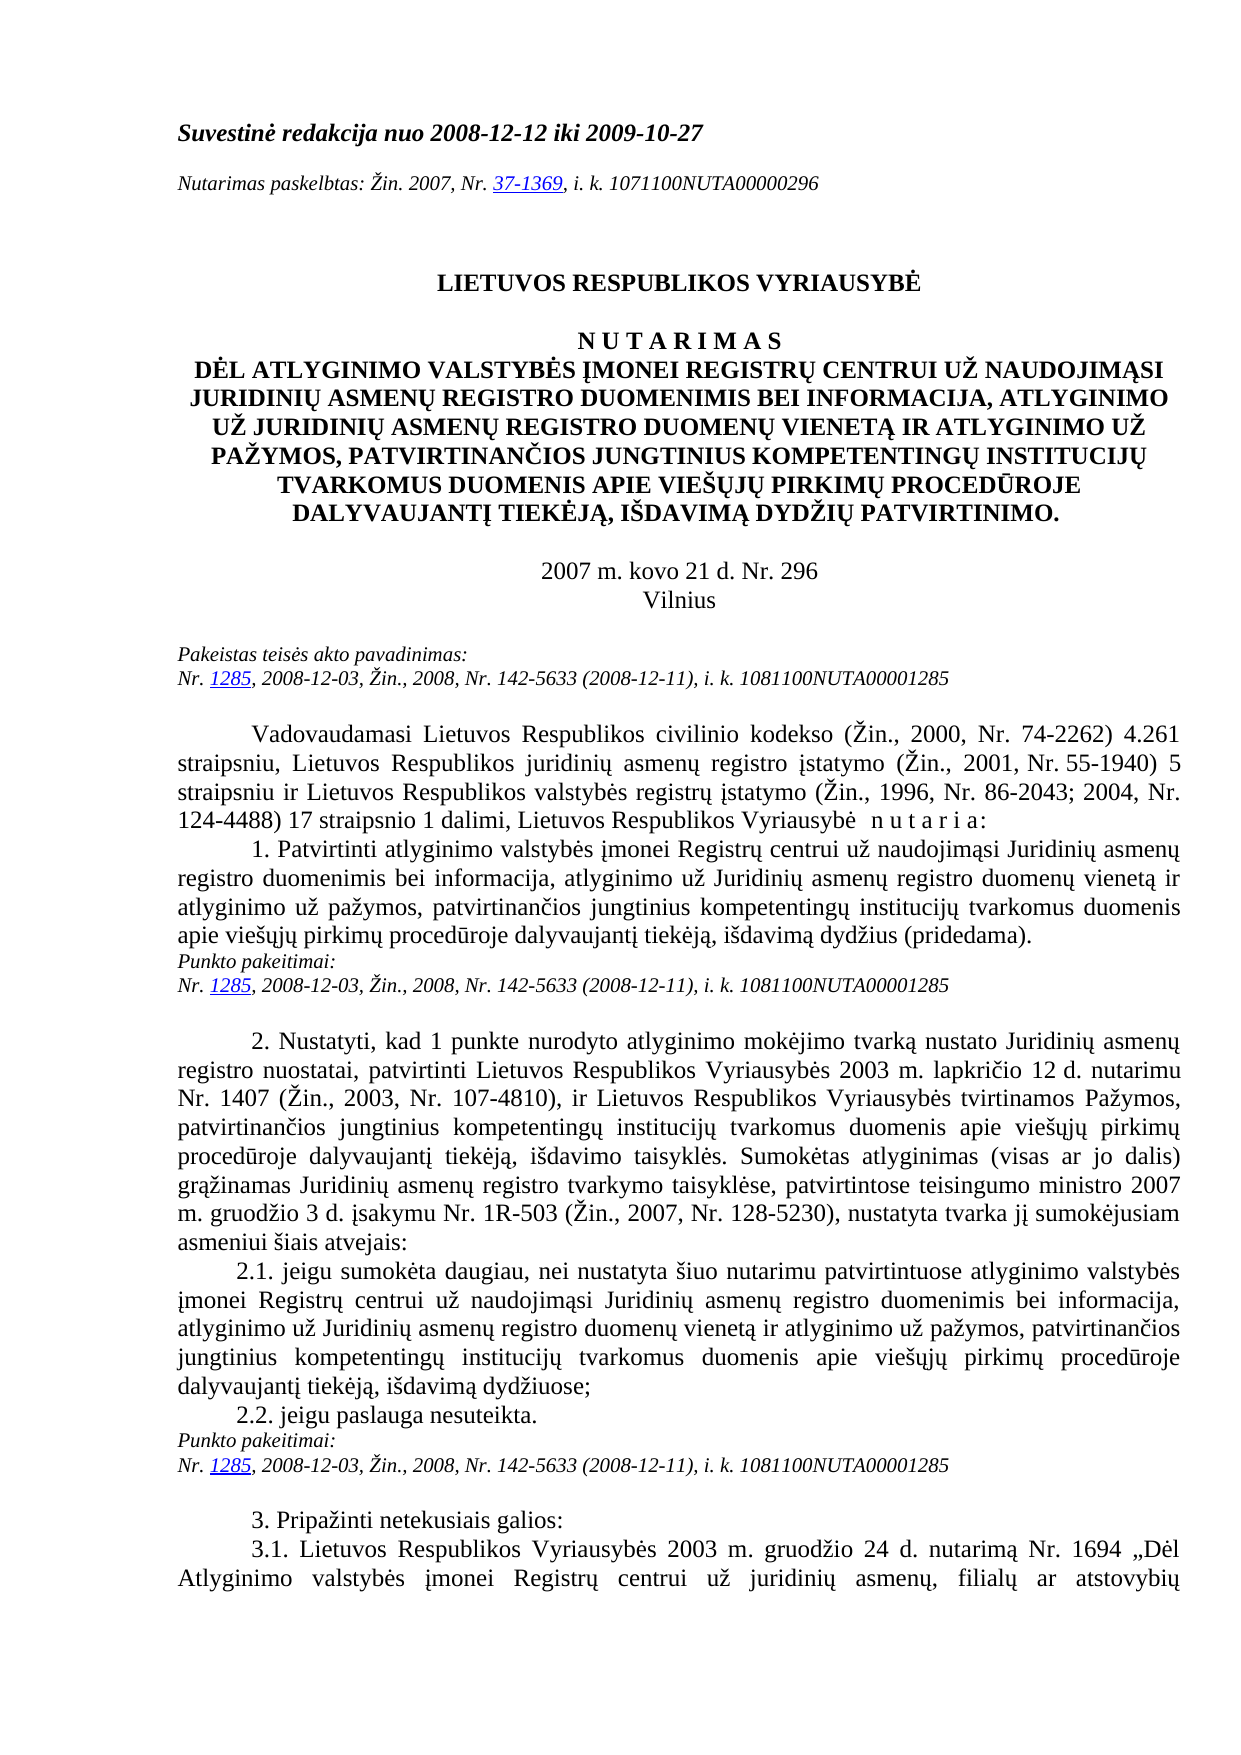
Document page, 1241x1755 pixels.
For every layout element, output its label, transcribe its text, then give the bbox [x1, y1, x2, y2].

text Pakeistas teisės akto pavadinimas: [177, 642, 1181, 666]
text 2.2. jeigu paslauga nesuteikta. [177, 1400, 1181, 1428]
text 2. Nustatyti, kad 1 punkte nurodyto atlyginimo mokėjimo tvarką nustato Juridinių asmenų registro nuostatai, patvirtinti Lietuvos Respublikos Vyriausybės 2003 m. lapkričio 12 d. nutarimu Nr. 1407 (Žin., 2003, Nr. 107-4810), ir Lietuvos Respublikos Vyriausybės tvirtinamos Pažymos, patvirtinančios jungtinius kompetentingų institucijų tvarkomus duomenis apie viešųjų pirkimų procedūroje dalyvaujantį tiekėją, išdavimo taisyklės. Sumokėtas atlyginimas (visas ar jo dalis) grąžinamas Juridinių asmenų registro tvarkymo taisyklėse, patvirtintose teisingumo ministro 2007 m. gruodžio 3 d. įsakymu Nr. 1R-503 (Žin., 2007, Nr. 128-5230), nustatyta tvarka jį sumokėjusiam asmeniui šiais atvejais: [177, 1026, 1181, 1256]
text LIETUVOS RESPUBLIKOS VYRIAUSYBĖ [177, 268, 1181, 297]
text 2007 m. kovo 21 d. Nr. 296 [177, 556, 1181, 585]
text Suvestinė redakcija nuo 2008-12-12 iki 2009-10-27 [177, 118, 1181, 147]
text Nr. 1285, 2008-12-03, Žin., 2008, Nr. 142-5633 (2008-12-11), i. k. 1081100NUTA00001285 [177, 973, 1181, 997]
text Nr. 1285, 2008-12-03, Žin., 2008, Nr. 142-5633 (2008-12-11), i. k. 1081100NUTA00001285 [177, 1452, 1181, 1477]
text 3.1. Lietuvos Respublikos Vyriausybės 2003 m. gruodžio 24 d. nutarimą Nr. 1694 „Dėl Atlyginimo valstybės įmonei Registrų centrui už juridinių asmenų, filialų ar atstovybių [177, 1534, 1181, 1592]
text Nutarimas paskelbtas: Žin. 2007, Nr. 37-1369, i. k. 1071100NUTA00000296 [177, 171, 1181, 195]
text Vadovaudamasi Lietuvos Respublikos civilinio kodekso (Žin., 2000, Nr. 74-2262) 4.261 straipsniu, Lietuvos Respublikos juridinių asmenų registro įstatymo (Žin., 2001, Nr. 55-1940) 5 straipsniu ir Lietuvos Respublikos valstybės registrų įstatymo (Žin., 1996, Nr. 86-2043; 2004, Nr. 124-4488) 17 straipsnio 1 dalimi, Lietuvos Respublikos Vyriausybė nutaria: [177, 719, 1181, 834]
text DĖL ATLYGINIMO VALSTYBĖS ĮMONEI REGISTRŲ CENTRUI UŽ NAUDOJIMĄSI JURIDINIŲ ASMENŲ REGISTRO DUOMENIMIS BEI INFORMACIJA, ATLYGINIMO UŽ JURIDINIŲ ASMENŲ REGISTRO DUOMENŲ VIENETĄ IR ATLYGINIMO UŽ PAŽYMOS, PATVIRTINANČIOS JUNGTINIUS KOMPETENTINGŲ INSTITUCIJŲ TVARKOMUS DUOMENIS APIE VIEŠŲJŲ PIRKIMŲ PROCEDŪROJE DALYVAUJANTĮ TIEKĖJĄ, IŠDAVIMĄ DYDŽIŲ PATVIRTINIMO. [177, 355, 1181, 527]
text Vilnius [177, 585, 1181, 613]
text Punkto pakeitimai: [177, 1428, 1181, 1452]
text 1. Patvirtinti atlyginimo valstybės įmonei Registrų centrui už naudojimąsi Juridinių asmenų registro duomenimis bei informacija, atlyginimo už Juridinių asmenų registro duomenų vienetą ir atlyginimo už pažymos, patvirtinančios jungtinius kompetentingų institucijų tvarkomus duomenis apie viešųjų pirkimų procedūroje dalyvaujantį tiekėją, išdavimą dydžius (pridedama). [177, 834, 1181, 949]
text 2.1. jeigu sumokėta daugiau, nei nustatyta šiuo nutarimu patvirtintuose atlyginimo valstybės įmonei Registrų centrui už naudojimąsi Juridinių asmenų registro duomenimis bei informacija, atlyginimo už Juridinių asmenų registro duomenų vienetą ir atlyginimo už pažymos, patvirtinančios jungtinius kompetentingų institucijų tvarkomus duomenis apie viešųjų pirkimų procedūroje dalyvaujantį tiekėją, išdavimą dydžiuose; [177, 1256, 1181, 1400]
text 3. Pripažinti netekusiais galios: [177, 1505, 1181, 1534]
text Punkto pakeitimai: [177, 949, 1181, 973]
text N U T A R I M A S [177, 326, 1181, 355]
text Nr. 1285, 2008-12-03, Žin., 2008, Nr. 142-5633 (2008-12-11), i. k. 1081100NUTA00001285 [177, 666, 1181, 690]
